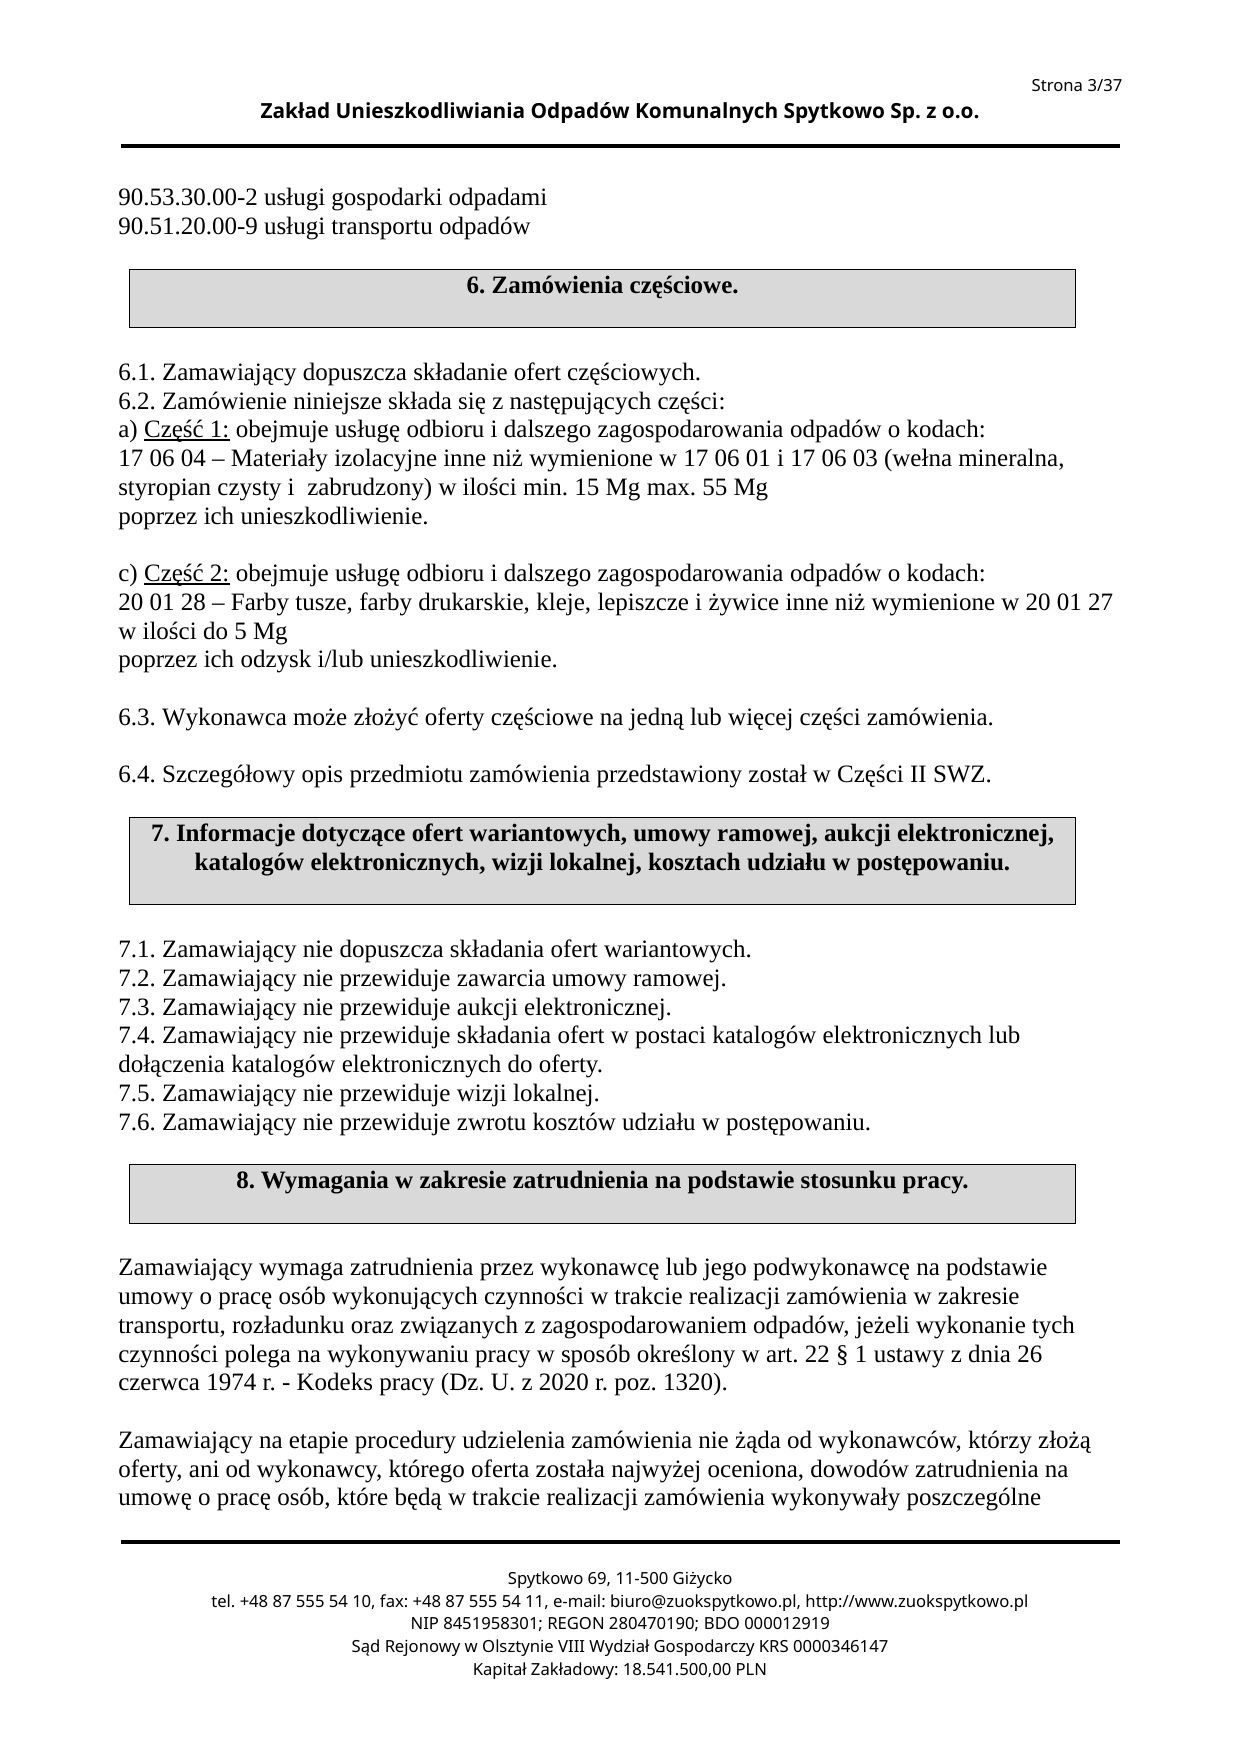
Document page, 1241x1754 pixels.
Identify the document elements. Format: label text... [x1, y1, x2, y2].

text 7.1. Zamawiający nie dopuszcza składania ofert wariantowych. [118, 934, 1122, 963]
table_header 8. Wymagania w zakresie zatrudnienia na podstawie stosunku pracy. [130, 1165, 1075, 1223]
text 20 01 28 – Farby tusze, farby drukarskie, kleje, lepiszcze i żywice inne niż wymienione w 20 01 27 w ilości do 5 Mg [118, 587, 1122, 644]
text a) Część 1: obejmuje usługę odbioru i dalszego zagospodarowania odpadów o kodach: [118, 414, 1122, 443]
text 7.6. Zamawiający nie przewiduje zwrotu kosztów udziału w postępowaniu. [118, 1107, 1122, 1135]
table_header 6. Zamówienia częściowe. [130, 270, 1075, 327]
text 7.4. Zamawiający nie przewiduje składania ofert w postaci katalogów elektronicznych lub dołączenia katalogów elektronicznych do oferty. [118, 1020, 1122, 1078]
text poprzez ich unieszkodliwienie. [118, 501, 1122, 529]
text Zamawiający na etapie procedury udzielenia zamówienia nie żąda od wykonawców, którzy złożą oferty, ani od wykonawcy, którego oferta została najwyżej oceniona, dowodów zatrudnienia na umowę o pracę osób, które będą w trakcie realizacji zamówienia wykonywały poszczególne [118, 1425, 1122, 1511]
text c) Część 2: obejmuje usługę odbioru i dalszego zagospodarowania odpadów o kodach: [118, 558, 1122, 587]
table_header 7. Informacje dotyczące ofert wariantowych, umowy ramowej, aukcji elektronicznej, katalogów elektronicznych, wizji lokalnej, kosztach udziału w postępowaniu. [130, 818, 1075, 904]
text 6.3. Wykonawca może złożyć oferty częściowe na jedną lub więcej części zamówienia. [118, 702, 1122, 731]
text 17 06 04 – Materiały izolacyjne inne niż wymienione w 17 06 01 i 17 06 03 (wełna mineralna, styropian czysty i zabrudzony) w ilości min. 15 Mg max. 55 Mg [118, 443, 1122, 501]
text 7.3. Zamawiający nie przewiduje aukcji elektronicznej. [118, 992, 1122, 1020]
text 90.53.30.00-2 usługi gospodarki odpadami [118, 182, 1122, 211]
text poprzez ich odzysk i/lub unieszkodliwienie. [118, 644, 1122, 673]
text 90.51.20.00-9 usługi transportu odpadów [118, 211, 1122, 240]
text 6.2. Zamówienie niniejsze składa się z następujących części: [118, 386, 1122, 414]
text 7.5. Zamawiający nie przewiduje wizji lokalnej. [118, 1078, 1122, 1107]
text 6.1. Zamawiający dopuszcza składanie ofert częściowych. [118, 357, 1122, 386]
text Zamawiający wymaga zatrudnienia przez wykonawcę lub jego podwykonawcę na podstawie umowy o pracę osób wykonujących czynności w trakcie realizacji zamówienia w zakresie transportu, rozładunku oraz związanych z zagospodarowaniem odpadów, jeżeli wykonanie tych czynności polega na wykonywaniu pracy w sposób określony w art. 22 § 1 ustawy z dnia 26 czerwca 1974 r. - Kodeks pracy (Dz. U. z 2020 r. poz. 1320). [118, 1252, 1122, 1396]
text 6.4. Szczegółowy opis przedmiotu zamówienia przedstawiony został w Części II SWZ. [118, 759, 1122, 788]
text 7.2. Zamawiający nie przewiduje zawarcia umowy ramowej. [118, 963, 1122, 992]
